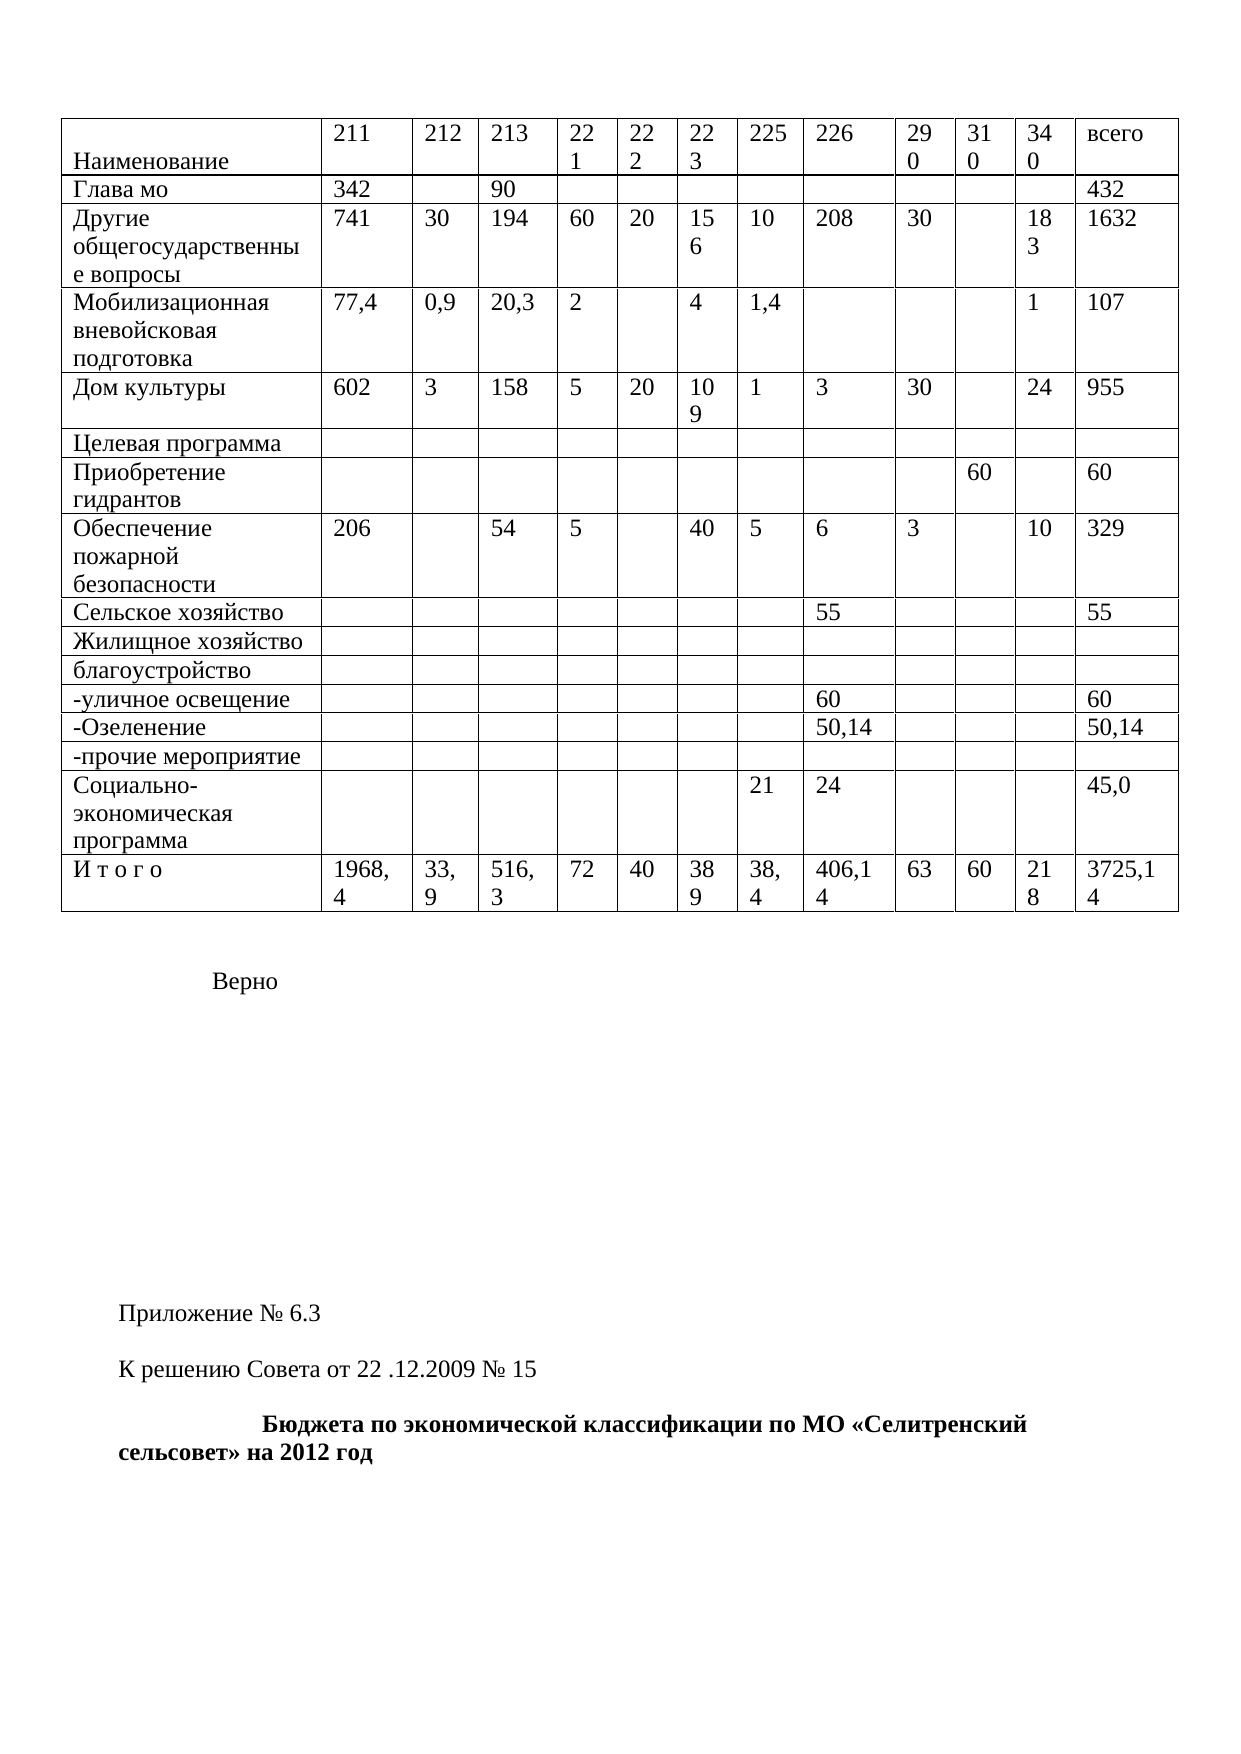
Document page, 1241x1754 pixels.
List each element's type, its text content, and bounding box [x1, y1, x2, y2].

table_cell 90 [479, 176, 557, 203]
table_cell [896, 627, 954, 655]
table_cell 60 [804, 685, 894, 712]
table_header 340 [1016, 119, 1074, 174]
table_cell [479, 714, 557, 741]
table_cell 10 [1016, 514, 1074, 597]
table_cell [322, 599, 412, 626]
text Верно [118, 967, 1122, 995]
table_cell [678, 627, 737, 655]
table_cell 5 [558, 373, 617, 428]
table_cell 1,4 [738, 289, 803, 372]
table_cell [1016, 656, 1074, 684]
table_cell [322, 656, 412, 684]
table_cell 1632 [1076, 204, 1178, 287]
table_cell [804, 429, 894, 457]
table_cell [413, 429, 478, 457]
table_cell 33,9 [413, 855, 478, 911]
table_cell 5 [558, 514, 617, 597]
table_cell [618, 627, 677, 655]
table_cell 109 [678, 373, 737, 428]
table_cell 2 [558, 289, 617, 372]
table_cell 77,4 [322, 289, 412, 372]
table_cell [618, 599, 677, 626]
table_cell [413, 458, 478, 513]
table_cell [956, 429, 1014, 457]
table_cell [1076, 742, 1178, 770]
table_cell [896, 742, 954, 770]
table_cell [479, 742, 557, 770]
table_cell [1016, 742, 1074, 770]
table_cell [678, 599, 737, 626]
table_cell 156 [678, 204, 737, 287]
table_cell [558, 771, 617, 854]
table_cell 40 [618, 855, 677, 911]
table_cell 206 [322, 514, 412, 597]
table_header 211 [322, 119, 412, 174]
table_cell 406,14 [804, 855, 894, 911]
table_cell Дом культуры [62, 373, 321, 428]
table_cell [956, 627, 1014, 655]
table_cell [558, 742, 617, 770]
table_cell [956, 599, 1014, 626]
table_cell 4 [678, 289, 737, 372]
table_cell [738, 176, 803, 203]
table_cell [1016, 458, 1074, 513]
table_cell [1076, 627, 1178, 655]
table_cell 194 [479, 204, 557, 287]
table_cell [322, 714, 412, 741]
table_cell 0,9 [413, 289, 478, 372]
table_cell 602 [322, 373, 412, 428]
table_cell 60 [1076, 685, 1178, 712]
table_cell [479, 429, 557, 457]
table_cell [956, 742, 1014, 770]
table_cell 3725,14 [1076, 855, 1178, 911]
table_cell 432 [1076, 176, 1178, 203]
table_cell 72 [558, 855, 617, 911]
table_cell [738, 714, 803, 741]
table_cell [479, 458, 557, 513]
table_cell [956, 176, 1014, 203]
table_cell [558, 176, 617, 203]
table_cell [558, 599, 617, 626]
table_cell [1016, 599, 1074, 626]
table_cell 158 [479, 373, 557, 428]
text Приложение № 6.3 [118, 1299, 1122, 1327]
table_cell Социально-экономическая программа [62, 771, 321, 854]
table_cell [618, 458, 677, 513]
table_cell [804, 458, 894, 513]
table_cell [618, 685, 677, 712]
table_cell 342 [322, 176, 412, 203]
table_cell 50,14 [1076, 714, 1178, 741]
table_cell 3 [413, 373, 478, 428]
table_cell [678, 176, 737, 203]
table_cell [1016, 771, 1074, 854]
table_cell И т о г о [62, 855, 321, 911]
table_cell [804, 289, 894, 372]
table_cell [738, 429, 803, 457]
table_cell [558, 627, 617, 655]
table_cell -Озеленение [62, 714, 321, 741]
table_header Наименование [62, 119, 321, 174]
table_cell 1968,4 [322, 855, 412, 911]
table_cell 38,4 [738, 855, 803, 911]
table_cell [558, 458, 617, 513]
table_cell [1016, 627, 1074, 655]
table_cell 54 [479, 514, 557, 597]
table_cell Сельское хозяйство [62, 599, 321, 626]
table_cell [896, 771, 954, 854]
table_cell благоустройство [62, 656, 321, 684]
table_cell [956, 656, 1014, 684]
table_cell [479, 771, 557, 854]
table_cell [413, 599, 478, 626]
text Бюджета по экономической классификации по МО «Селитренский сельсовет» на 2012 год [118, 1410, 1122, 1466]
table_cell 55 [804, 599, 894, 626]
table_cell [479, 685, 557, 712]
table_cell [618, 514, 677, 597]
table_cell 6 [804, 514, 894, 597]
table_cell [678, 656, 737, 684]
table_cell 10 [738, 204, 803, 287]
table_cell [558, 714, 617, 741]
table_cell 21 [738, 771, 803, 854]
table_header 290 [896, 119, 954, 174]
table_cell 1 [1016, 289, 1074, 372]
table_cell [738, 627, 803, 655]
table_cell [956, 714, 1014, 741]
table_cell 183 [1016, 204, 1074, 287]
table_cell [1016, 685, 1074, 712]
table_cell [618, 429, 677, 457]
table_cell 389 [678, 855, 737, 911]
table_cell [896, 714, 954, 741]
table_cell 55 [1076, 599, 1178, 626]
table_cell [322, 429, 412, 457]
table_cell [804, 176, 894, 203]
table_cell Целевая программа [62, 429, 321, 457]
table_cell -уличное освещение [62, 685, 321, 712]
table_cell [322, 458, 412, 513]
table_cell [618, 289, 677, 372]
table_cell [956, 514, 1014, 597]
table_cell [678, 458, 737, 513]
table_cell Обеспечение пожарной безопасности [62, 514, 321, 597]
table_cell 20 [618, 373, 677, 428]
table_header 222 [618, 119, 677, 174]
table_cell [479, 656, 557, 684]
table_cell 516,3 [479, 855, 557, 911]
table_cell [738, 656, 803, 684]
table_cell 30 [896, 373, 954, 428]
table_cell [413, 656, 478, 684]
table_cell 45,0 [1076, 771, 1178, 854]
table_cell [738, 685, 803, 712]
table_cell [678, 742, 737, 770]
table_cell [618, 771, 677, 854]
table_cell [896, 176, 954, 203]
table_header 213 [479, 119, 557, 174]
table_cell [738, 742, 803, 770]
table_header 223 [678, 119, 737, 174]
table_cell [1076, 656, 1178, 684]
table_cell 60 [956, 458, 1014, 513]
table_cell 3 [804, 373, 894, 428]
table_cell [804, 742, 894, 770]
table_cell [558, 656, 617, 684]
table_cell [956, 289, 1014, 372]
table_cell Мобилизационная вневойсковая подготовка [62, 289, 321, 372]
table_cell [956, 685, 1014, 712]
table_cell [413, 771, 478, 854]
table_cell [618, 742, 677, 770]
table_cell Приобретение гидрантов [62, 458, 321, 513]
table_cell [896, 289, 954, 372]
table_cell 60 [558, 204, 617, 287]
table_cell [618, 714, 677, 741]
table_cell [678, 685, 737, 712]
table_cell [678, 429, 737, 457]
table_header 310 [956, 119, 1014, 174]
table_cell 24 [1016, 373, 1074, 428]
table_cell [804, 627, 894, 655]
text К решению Совета от 22 .12.2009 № 15 [118, 1327, 1122, 1383]
table_cell [1016, 176, 1074, 203]
table_cell [479, 627, 557, 655]
table_cell [896, 685, 954, 712]
table_cell [738, 599, 803, 626]
table_header 212 [413, 119, 478, 174]
table_header 226 [804, 119, 894, 174]
table_cell [413, 714, 478, 741]
table_cell 208 [804, 204, 894, 287]
table_cell 955 [1076, 373, 1178, 428]
table_cell [413, 176, 478, 203]
table_cell 30 [896, 204, 954, 287]
table_cell [322, 627, 412, 655]
table_cell [618, 656, 677, 684]
table_cell [1016, 714, 1074, 741]
table_header всего [1076, 119, 1178, 174]
table_cell [479, 599, 557, 626]
table_cell [558, 685, 617, 712]
table_header 225 [738, 119, 803, 174]
table_cell 741 [322, 204, 412, 287]
table_header 221 [558, 119, 617, 174]
table_cell 20 [618, 204, 677, 287]
table_cell 30 [413, 204, 478, 287]
table_cell Глава мо [62, 176, 321, 203]
table_cell 5 [738, 514, 803, 597]
table_cell [804, 656, 894, 684]
table_cell 1 [738, 373, 803, 428]
table_cell [413, 627, 478, 655]
table_cell [618, 176, 677, 203]
table_cell [558, 429, 617, 457]
table_cell [678, 714, 737, 741]
table_cell [1076, 429, 1178, 457]
table_cell 107 [1076, 289, 1178, 372]
table_cell [896, 656, 954, 684]
table_cell [678, 771, 737, 854]
table_cell Другие общегосударственные вопросы [62, 204, 321, 287]
table_cell [956, 373, 1014, 428]
table_cell 329 [1076, 514, 1178, 597]
table_cell [1016, 429, 1074, 457]
table_cell [413, 685, 478, 712]
table_cell 218 [1016, 855, 1074, 911]
table_cell [738, 458, 803, 513]
table_cell [413, 514, 478, 597]
table_cell 60 [956, 855, 1014, 911]
table_cell [322, 685, 412, 712]
table_cell 50,14 [804, 714, 894, 741]
table_cell Жилищное хозяйство [62, 627, 321, 655]
table_cell [956, 204, 1014, 287]
table_cell [896, 429, 954, 457]
table_cell [896, 599, 954, 626]
table_cell 40 [678, 514, 737, 597]
table_cell 3 [896, 514, 954, 597]
table_cell -прочие мероприятие [62, 742, 321, 770]
table_cell 24 [804, 771, 894, 854]
table_cell [322, 742, 412, 770]
table_cell [322, 771, 412, 854]
table_cell [896, 458, 954, 513]
table_cell 60 [1076, 458, 1178, 513]
table_cell 63 [896, 855, 954, 911]
table_cell [413, 742, 478, 770]
table_cell 20,3 [479, 289, 557, 372]
table_cell [956, 771, 1014, 854]
